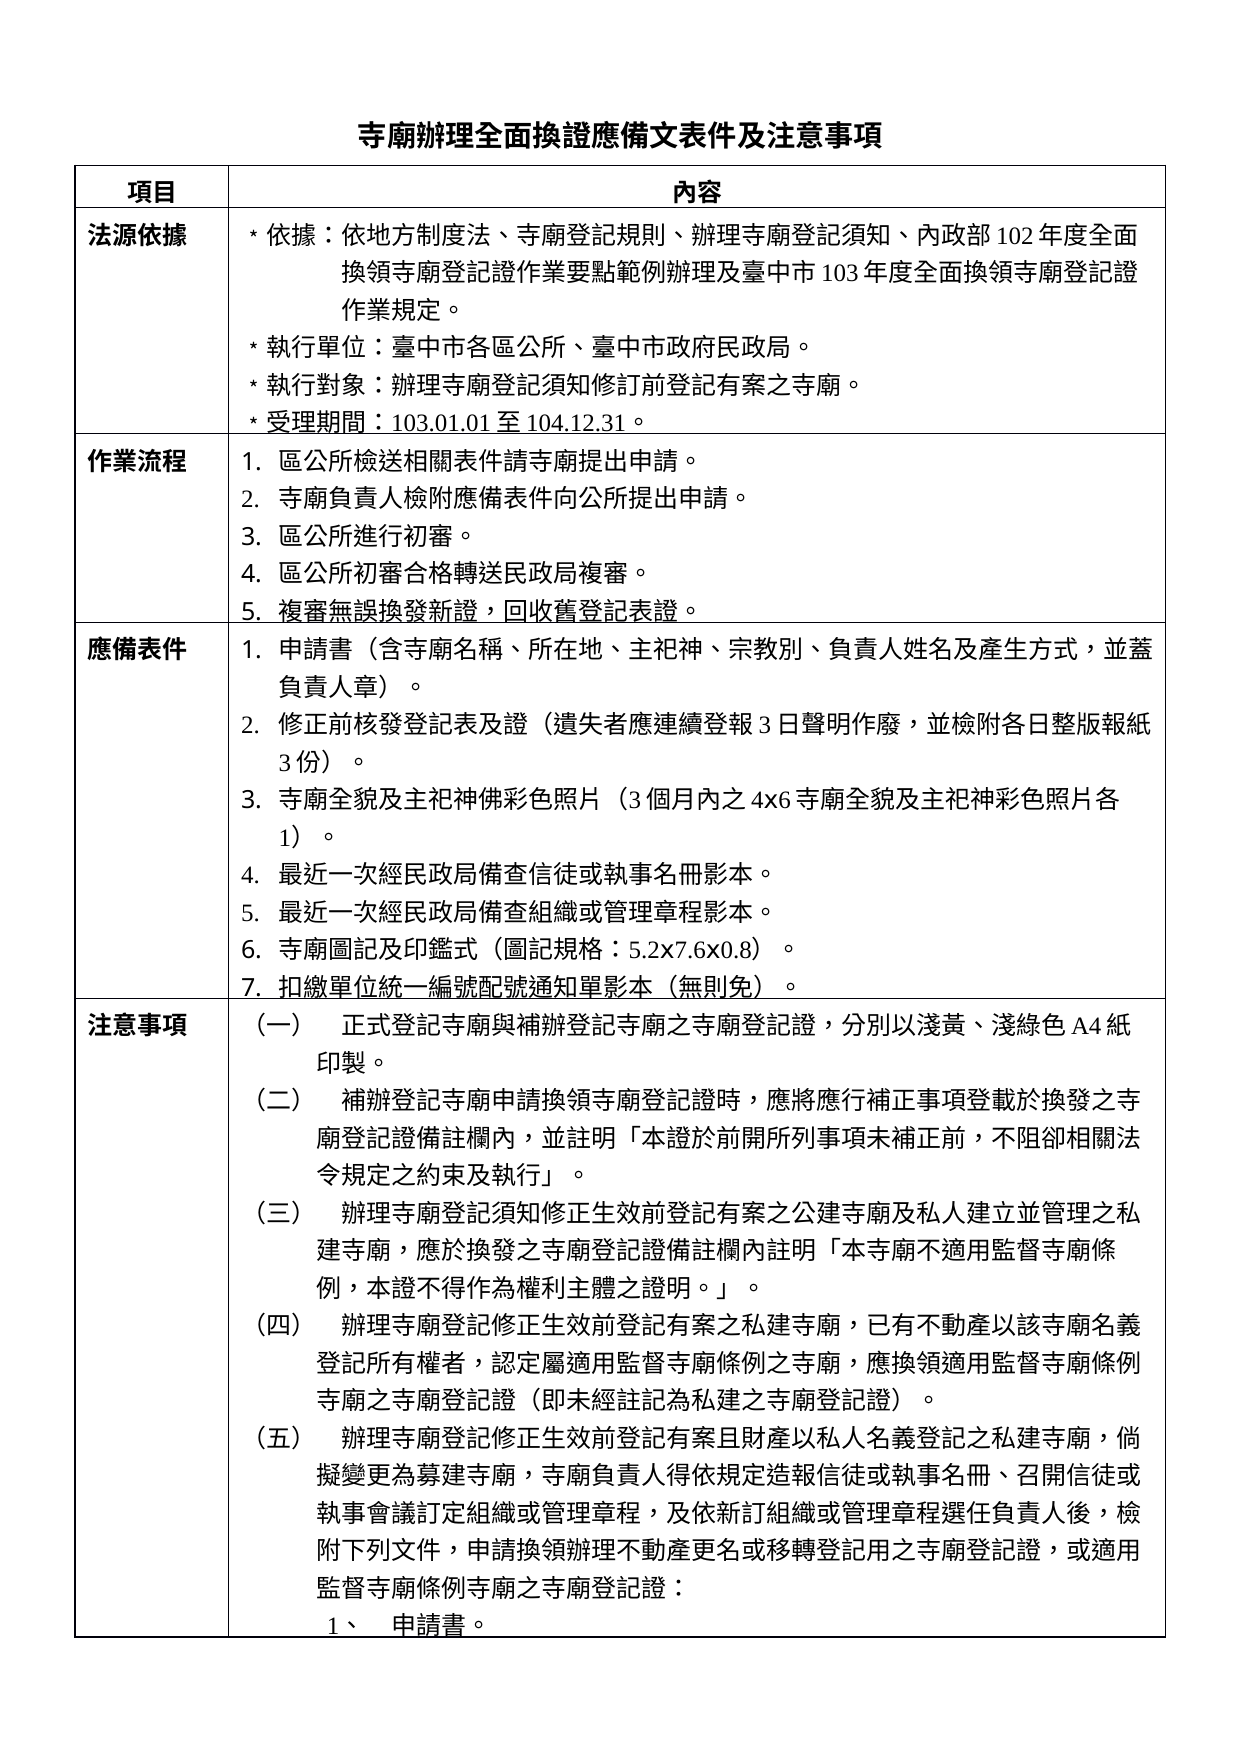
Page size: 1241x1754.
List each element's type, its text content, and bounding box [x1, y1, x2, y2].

table_cell 法源依據 [76, 208, 228, 433]
table_cell 區公所檢送相關表件請寺廟提出申請。 寺廟負責人檢附應備表件向公所提出申請。 區公所進行初審。 區公所初審合格轉送民政局複審。 複審無誤換發新證，回收舊登記表證。 [229, 434, 1165, 622]
table_cell 正式登記寺廟與補辦登記寺廟之寺廟登記證，分別以淺黃、淺綠色A4紙印製。 補辦登記寺廟申請換領寺廟登記證時，應將應行補正事項登載於換發之寺廟登記證備註欄內，並註明「本證於前開所列事項未補正前，不阻卻相關法令規定之約束及執行」。 辦理寺廟登記須知修正生效前登記有案之公建寺廟及私人建立並管理之私建寺廟，應於換發之寺廟登記證備註欄內註明「本寺廟不適用監督寺廟條例，本證不得作為權利主體之證明。」。 辦理寺廟登記修正生效前登記有案之私建寺廟，已有不動產以該寺廟名義登記所有權者，認定屬適用監督寺廟條例之寺廟，應換領適用監督寺廟條例寺廟之寺廟登記證（即未經註記為私建之寺廟登記證）。 辦理寺廟登記修正生效前登記有案且財產以私人名義登記之私建寺廟，倘擬變更為募建寺廟，寺廟負責人得依規定造報信徒或執事名冊、召開信徒或執事會議訂定組織或管理章程，及依新訂組織或管理章程選任負責人後，檢附下列文件，申請換領辦理不動產更名或移轉登記用之寺廟登記證，或適用監督寺廟條例寺廟之寺廟登記證： 申請書。 負責人國民身分證正背面影本或戶口名簿影本等身分證明文件（應加蓋負責人印章並註明與正本相符字樣）。 寺廟圖記及負責人印鑑式。 組織或管理章程。 信徒或執事名冊、願任信徒或執事同意書及相關證明文件。 信徒或執事會議紀錄。 建築改良物登記（簿）謄本及土地登記（簿）謄本（能以電腦處理達成查詢者，得免附）及土地或建築物所有權人捐贈同意書及印鑑證明，或寺廟所有之動產以寺廟名義向金融機構開戶並存入之證明文件。 本市登記有案之寺廟經查明已無運作者，民政局得依本須知第21點第2項及第3項規定辦理後，廢止其寺廟登記，並註銷寺廟登記證。 本市辦理寺廟登記修正生效前核發之寺廟登記表及寺廟登記證，自105年1月1日起不得作為登記有案寺廟之證明文件。 [229, 999, 1165, 1636]
table_cell 作業流程 [76, 434, 228, 622]
text 寺廟辦理全面換證應備文表件及注意事項 [75, 89, 1165, 164]
table_cell 申請書（含寺廟名稱、所在地、主祀神、宗教別、負責人姓名及產生方式，並蓋負責人章）。 修正前核發登記表及證（遺失者應連續登報3日聲明作廢，並檢附各日整版報紙3份）。 寺廟全貌及主祀神佛彩色照片（3個月內之4ⅹ6寺廟全貌及主祀神彩色照片各1）。 最近一次經民政局備查信徒或執事名冊影本。 最近一次經民政局備查組織或管理章程影本。 寺廟圖記及印鑑式（圖記規格：5.2ⅹ7.6ⅹ0.8）。 扣繳單位統一編號配號通知單影本（無則免）。 [229, 623, 1165, 998]
table_cell 注意事項 [76, 999, 228, 1636]
table_cell ﹡依據：依地方制度法、寺廟登記規則、辦理寺廟登記須知、內政部102年度全面換領寺廟登記證作業要點範例辦理及臺中市103年度全面換領寺廟登記證作業規定。 ﹡執行單位：臺中市各區公所、臺中市政府民政局。 ﹡執行對象：辦理寺廟登記須知修訂前登記有案之寺廟。 ﹡受理期間：103.01.01至104.12.31。 [229, 208, 1165, 433]
table_header 項目 [76, 166, 228, 207]
table_cell 應備表件 [76, 623, 228, 998]
table_header 內容 [229, 166, 1165, 207]
